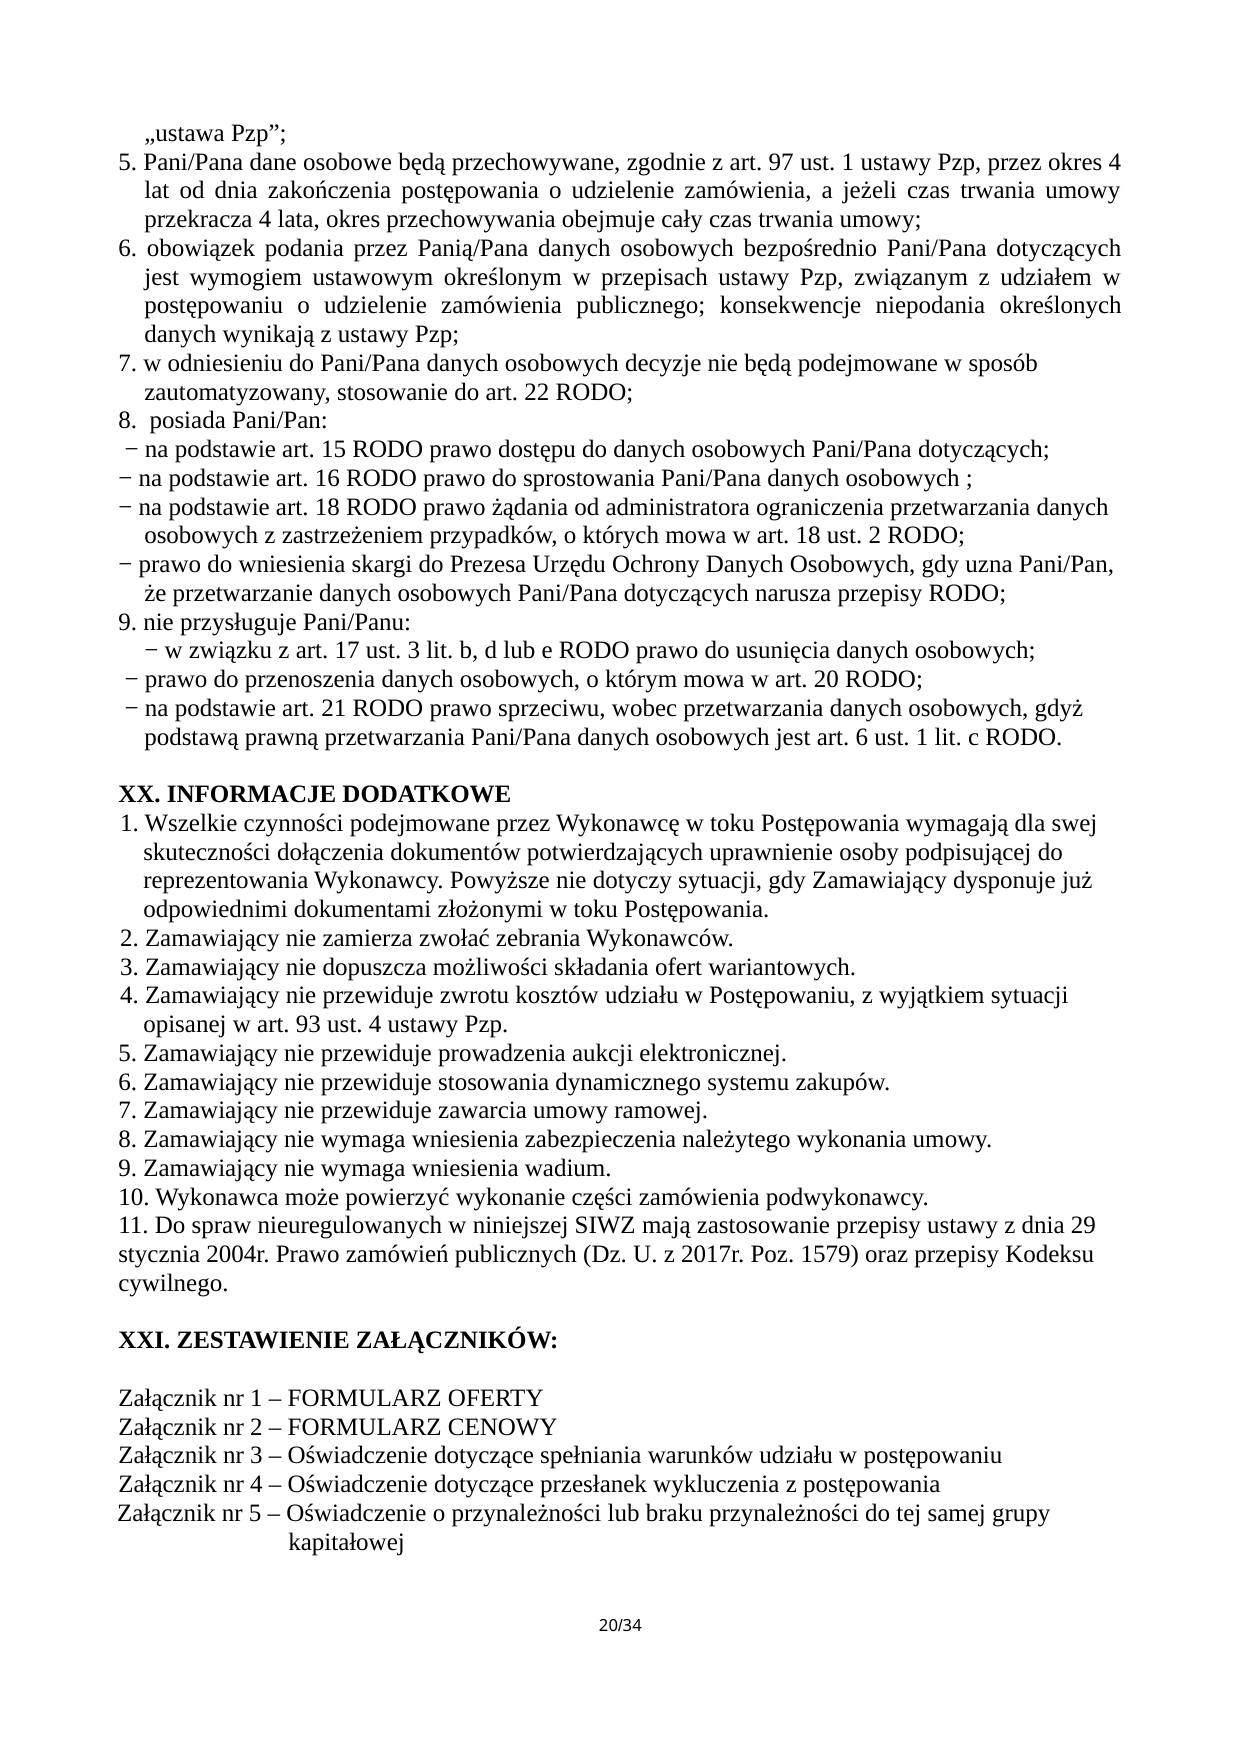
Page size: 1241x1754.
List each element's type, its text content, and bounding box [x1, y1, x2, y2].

text Załącznik nr 4 – Oświadczenie dotyczące przesłanek wykluczenia z postępowania [118, 1469, 1122, 1498]
text 9. nie przysługuje Pani/Panu: − w związku z art. 17 ust. 3 lit. b, d lub e RODO prawo do usunięcia danych osobowych; [118, 607, 1122, 664]
text Załącznik nr 3 – Oświadczenie dotyczące spełniania warunków udziału w postępowaniu [118, 1441, 1122, 1469]
text XX. INFORMACJE DODATKOWE [118, 779, 1122, 808]
text 1. Wszelkie czynności podejmowane przez Wykonawcę w toku Postępowania wymagają dla swej skuteczności dołączenia dokumentów potwierdzających uprawnienie osoby podpisującej do reprezentowania Wykonawcy. Powyższe nie dotyczy sytuacji, gdy Zamawiający dysponuje już odpowiednimi dokumentami złożonymi w toku Postępowania. [120, 808, 1122, 923]
text 8. posiada Pani/Pan: [118, 406, 1122, 434]
text 5. Zamawiający nie przewiduje prowadzenia aukcji elektronicznej. [118, 1038, 1122, 1067]
text Załącznik nr 2 – FORMULARZ CENOWY [118, 1412, 1122, 1441]
text − na podstawie art. 21 RODO prawo sprzeciwu, wobec przetwarzania danych osobowych, gdyż podstawą prawną przetwarzania Pani/Pana danych osobowych jest art. 6 ust. 1 lit. c RODO. [118, 693, 1122, 751]
text 8. Zamawiający nie wymaga wniesienia zabezpieczenia należytego wykonania umowy. [118, 1124, 1122, 1153]
text 9. Zamawiający nie wymaga wniesienia wadium. [118, 1153, 1122, 1182]
text 7. Zamawiający nie przewiduje zawarcia umowy ramowej. [118, 1096, 1122, 1124]
text 6. obowiązek podania przez Panią/Pana danych osobowych bezpośrednio Pani/Pana dotyczących jest wymogiem ustawowym określonym w przepisach ustawy Pzp, związanym z udziałem w postępowaniu o udzielenie zamówienia publicznego; konsekwencje niepodania określonych danych wynikają z ustawy Pzp; [118, 233, 1122, 348]
text 10. Wykonawca może powierzyć wykonanie części zamówienia podwykonawcy. [118, 1182, 1122, 1211]
text − na podstawie art. 16 RODO prawo do sprostowania Pani/Pana danych osobowych ; [118, 463, 1122, 492]
text XXI. ZESTAWIENIE ZAŁĄCZNIKÓW: [118, 1326, 1122, 1354]
text 11. Do spraw nieuregulowanych w niniejszej SIWZ mają zastosowanie przepisy ustawy z dnia 29 stycznia 2004r. Prawo zamówień publicznych (Dz. U. z 2017r. Poz. 1579) oraz przepisy Kodeksu cywilnego. [118, 1211, 1122, 1297]
text 3. Zamawiający nie dopuszcza możliwości składania ofert wariantowych. [120, 952, 1122, 981]
text Załącznik nr 5 – Oświadczenie o przynależności lub braku przynależności do tej samej grupy kapitałowej [117, 1498, 1122, 1556]
text Załącznik nr 1 – FORMULARZ OFERTY [118, 1383, 1122, 1412]
text 4. Zamawiający nie przewiduje zwrotu kosztów udziału w Postępowaniu, z wyjątkiem sytuacji opisanej w art. 93 ust. 4 ustawy Pzp. [120, 981, 1122, 1038]
text − na podstawie art. 18 RODO prawo żądania od administratora ograniczenia przetwarzania danych osobowych z zastrzeżeniem przypadków, o których mowa w art. 18 ust. 2 RODO; [118, 492, 1122, 549]
text 2. Zamawiający nie zamierza zwołać zebrania Wykonawców. [120, 923, 1122, 952]
text − na podstawie art. 15 RODO prawo dostępu do danych osobowych Pani/Pana dotyczących; [118, 434, 1122, 463]
text − prawo do przenoszenia danych osobowych, o którym mowa w art. 20 RODO; [118, 664, 1122, 693]
text 7. w odniesieniu do Pani/Pana danych osobowych decyzje nie będą podejmowane w sposób zautomatyzowany, stosowanie do art. 22 RODO; [118, 348, 1122, 406]
text 5. Pani/Pana dane osobowe będą przechowywane, zgodnie z art. 97 ust. 1 ustawy Pzp, przez okres 4 lat od dnia zakończenia postępowania o udzielenie zamówienia, a jeżeli czas trwania umowy przekracza 4 lata, okres przechowywania obejmuje cały czas trwania umowy; [118, 147, 1122, 233]
text 6. Zamawiający nie przewiduje stosowania dynamicznego systemu zakupów. [118, 1067, 1122, 1096]
text „ustawa Pzp”; [118, 118, 1122, 147]
text − prawo do wniesienia skargi do Prezesa Urzędu Ochrony Danych Osobowych, gdy uzna Pani/Pan, że przetwarzanie danych osobowych Pani/Pana dotyczących narusza przepisy RODO; [118, 549, 1122, 607]
